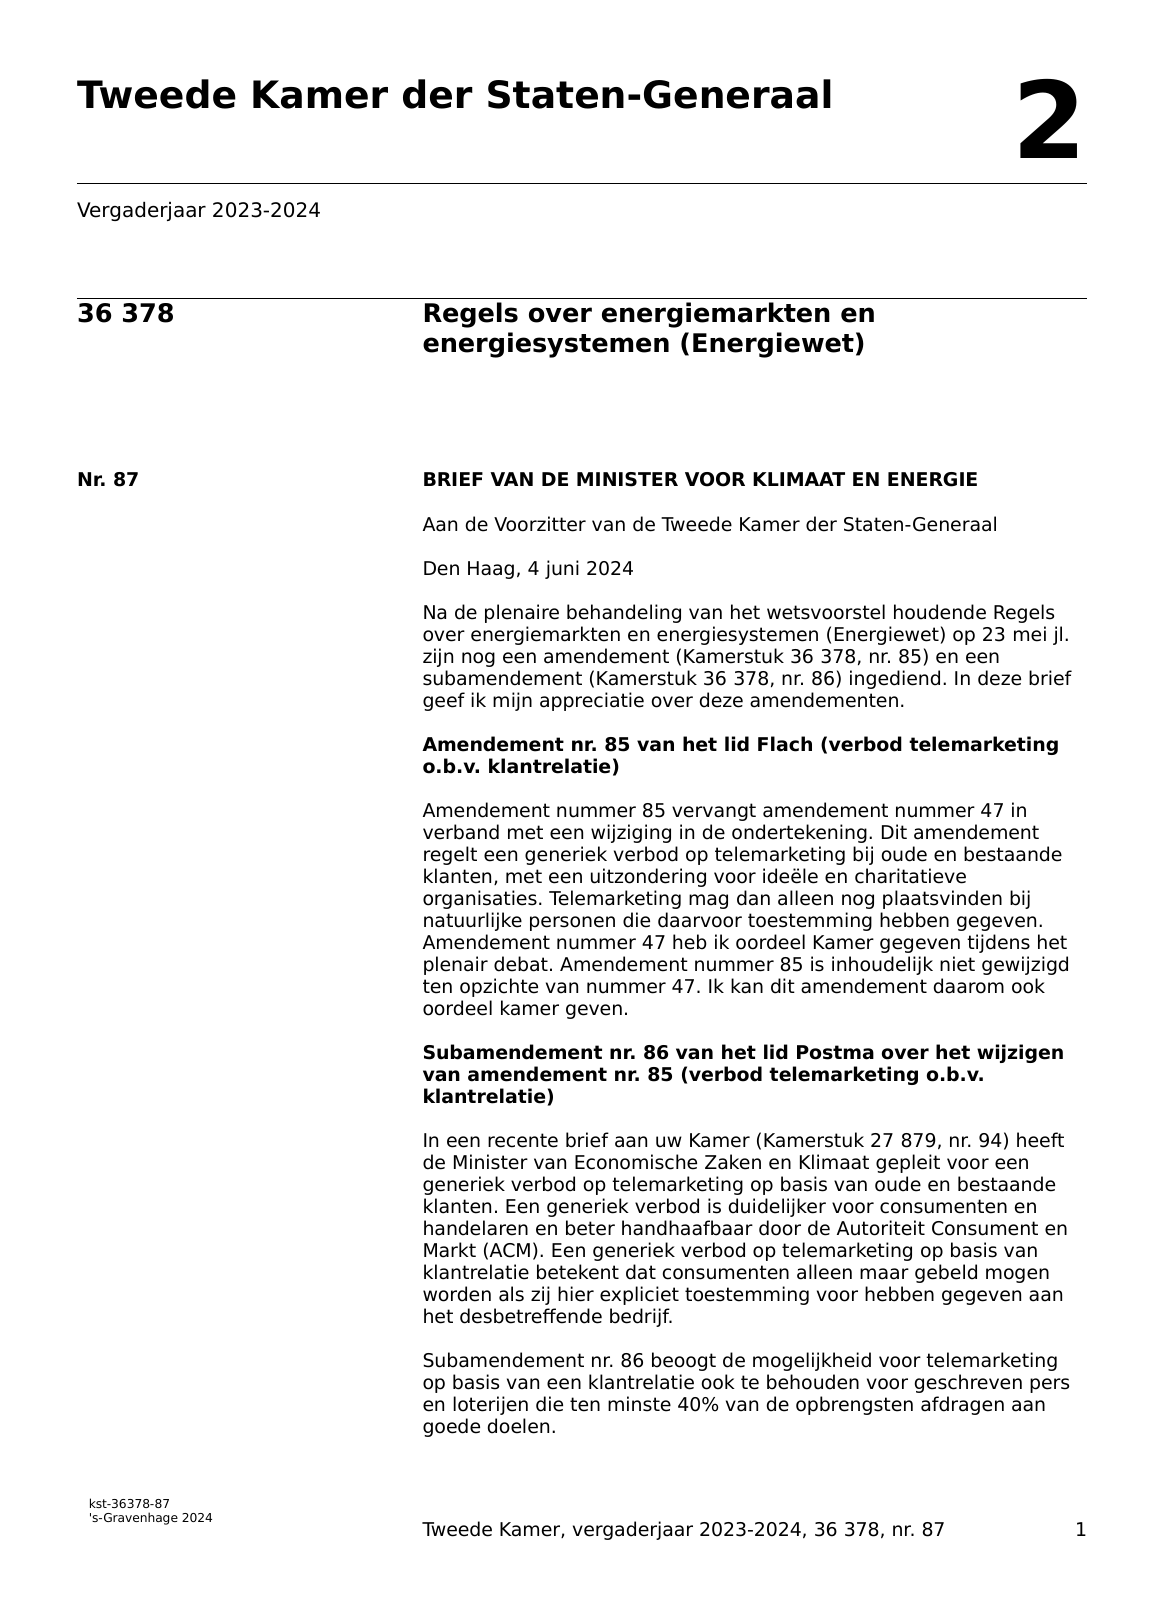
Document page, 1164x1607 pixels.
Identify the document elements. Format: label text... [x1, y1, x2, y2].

subtitle 36 378 Regels over energiemarkten en energiesystemen (Energiewet) [77, 299, 1087, 358]
subtitle Nr. 87 BRIEF VAN DE MINISTER VOOR KLIMAAT EN ENERGIE [77, 469, 1087, 491]
text Amendement nummer 85 vervangt amendement nummer 47 in verband met een wijziging in de ondertekening. Dit amendement regelt een generiek verbod op telemarketing bij oude en bestaande klanten, met een uitzondering voor ideële en charitatieve organisaties. Telemarketing mag dan alleen nog plaatsvinden bij natuurlijke personen die daarvoor toestemming hebben gegeven. Amendement nummer 47 heb ik oordeel Kamer gegeven tijdens het plenair debat. Amendement nummer 85 is inhoudelijk niet gewijzigd ten opzichte van nummer 47. Ik kan dit amendement daarom ook oordeel kamer geven. [422, 800, 1087, 1020]
text Na de plenaire behandeling van het wetsvoorstel houdende Regels over energiemarkten en energiesystemen (Energiewet) op 23 mei jl. zijn nog een amendement (Kamerstuk 36 378, nr. 85) en een subamendement (Kamerstuk 36 378, nr. 86) ingediend. In deze brief geef ik mijn appreciatie over deze amendementen. [422, 602, 1087, 712]
text kst-36378-87 [88, 1497, 323, 1511]
table_header Tweede Kamer der Staten-Generaal [77, 59, 886, 183]
subtitle Amendement nr. 85 van het lid Flach (verbod telemarketing o.b.v. klantrelatie) [422, 734, 1087, 778]
text In een recente brief aan uw Kamer (Kamerstuk 27 879, nr. 94) heeft de Minister van Economische Zaken en Klimaat gepleit voor een generiek verbod op telemarketing op basis van oude en bestaande klanten. Een generiek verbod is duidelijker voor consumenten en handelaren en beter handhaafbaar door de Autoriteit Consument en Markt (ACM). Een generiek verbod op telemarketing op basis van klantrelatie betekent dat consumenten alleen maar gebeld mogen worden als zij hier expliciet toestemming voor hebben gegeven aan het desbetreffende bedrijf. [422, 1130, 1087, 1328]
text Aan de Voorzitter van de Tweede Kamer der Staten-Generaal [422, 513, 1087, 536]
text Den Haag, 4 juni 2024 [422, 558, 1087, 580]
text 's-Gravenhage 2024 [88, 1511, 323, 1525]
subtitle Subamendement nr. 86 van het lid Postma over het wijzigen van amendement nr. 85 (verbod telemarketing o.b.v. klantrelatie) [422, 1042, 1087, 1108]
table_header 2 [886, 59, 1087, 183]
table_cell Vergaderjaar 2023-2024 [77, 184, 1087, 298]
text Subamendement nr. 86 beoogt de mogelijkheid voor telemarketing op basis van een klantrelatie ook te behouden voor geschreven pers en loterijen die ten minste 40% van de opbrengsten afdragen aan goede doelen. [422, 1350, 1087, 1438]
